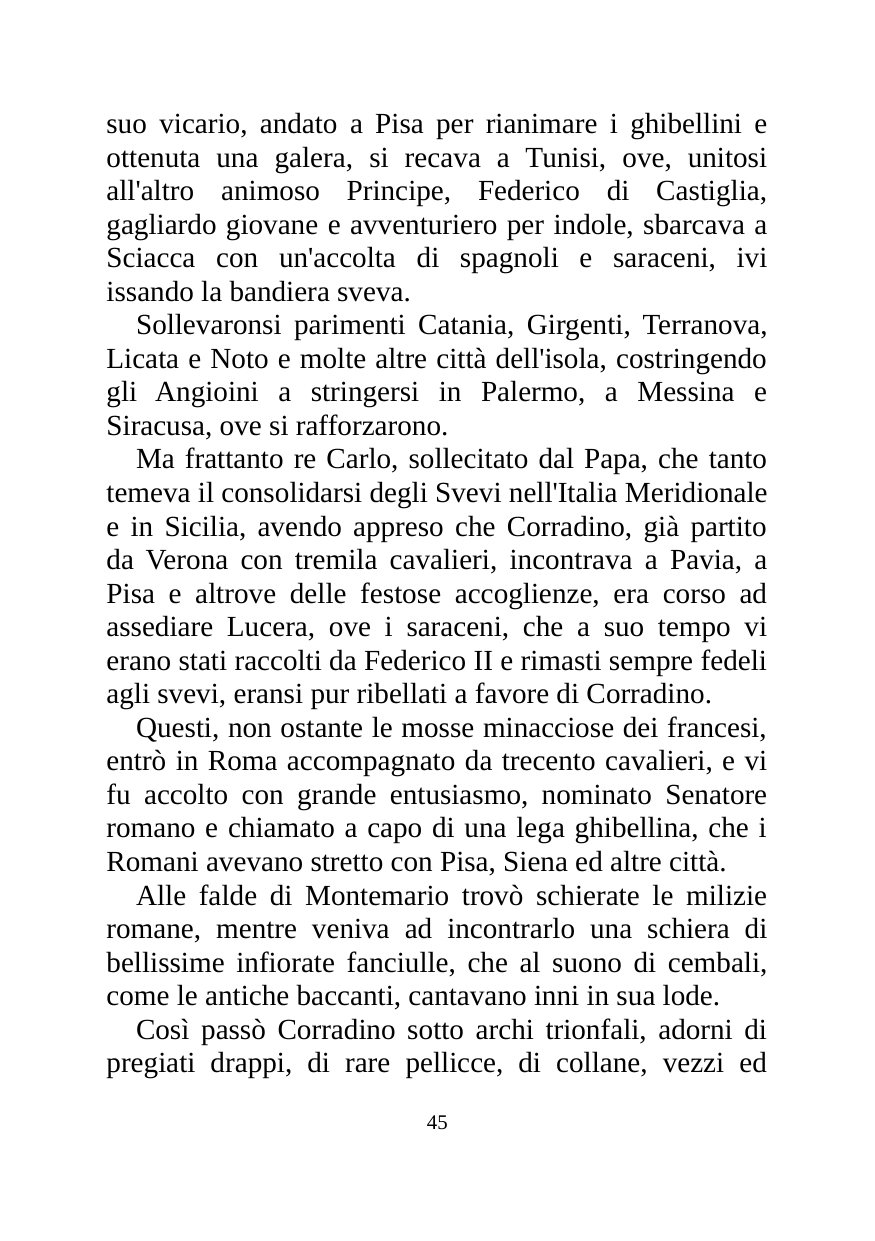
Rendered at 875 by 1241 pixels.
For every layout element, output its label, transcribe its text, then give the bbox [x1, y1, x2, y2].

text Questi, non ostante le mosse minacciose dei francesi, entrò in Roma accompagnato da trecento cavalieri, e vi fu accolto con grande entusiasmo, nominato Senatore romano e chiamato a capo di una lega ghibellina, che i Romani avevano stretto con Pisa, Siena ed altre città. [106, 710, 768, 878]
text Ma frattanto re Carlo, sollecitato dal Papa, che tanto temeva il consolidarsi degli Svevi nell'Italia Meridionale e in Sicilia, avendo appreso che Corradino, già partito da Verona con tremila cavalieri, incontrava a Pavia, a Pisa e altrove delle festose accoglienze, era corso ad assediare Lucera, ove i saraceni, che a suo tempo vi erano stati raccolti da Federico II e rimasti sempre fedeli agli svevi, eransi pur ribellati a favore di Corradino. [106, 442, 768, 710]
text Sollevaronsi parimenti Catania, Girgenti, Terranova, Licata e Noto e molte altre città dell'isola, costringendo gli Angioini a stringersi in Palermo, a Messina e Siracusa, ove si rafforzarono. [106, 307, 768, 442]
text Così passò Corradino sotto archi trionfali, adorni di pregiati drappi, di rare pellicce, di collane, vezzi ed [106, 1012, 768, 1079]
text suo vicario, andato a Pisa per rianimare i ghibellini e ottenuta una galera, si recava a Tunisi, ove, unitosi all'altro animoso Principe, Federico di Castiglia, gagliardo giovane e avventuriero per indole, sbarcava a Sciacca con un'accolta di spagnoli e saraceni, ivi issando la bandiera sveva. [106, 106, 768, 307]
text Alle falde di Montemario trovò schierate le milizie romane, mentre veniva ad incontrarlo una schiera di bellissime infiorate fanciulle, che al suono di cembali, come le antiche baccanti, cantavano inni in sua lode. [106, 878, 768, 1012]
